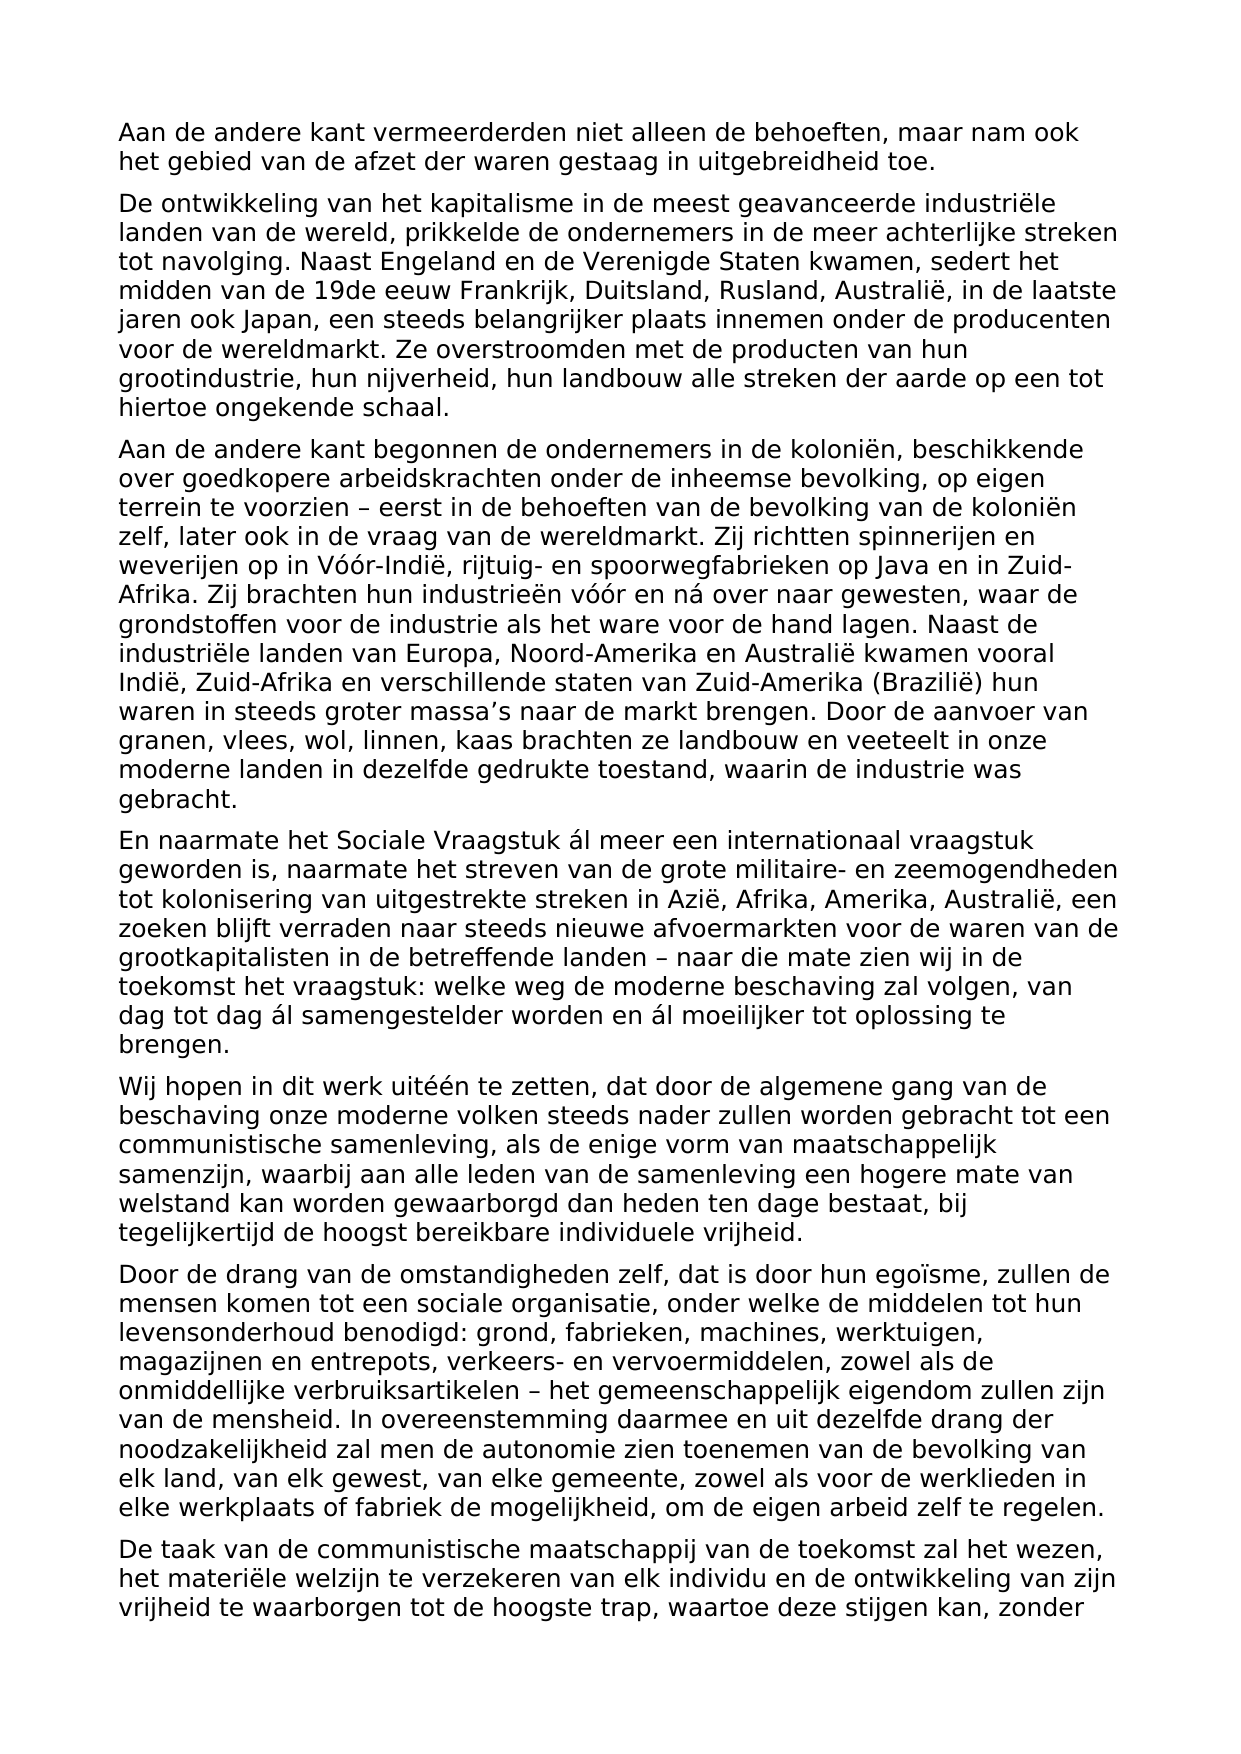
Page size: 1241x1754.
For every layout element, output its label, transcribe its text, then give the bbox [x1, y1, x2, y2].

text Aan de andere kant begonnen de ondernemers in de koloniën, beschikkende over goedkopere arbeidskrachten onder de inheemse bevolking, op eigen terrein te voorzien – eerst in de behoeften van de bevolking van de koloniën zelf, later ook in de vraag van de wereldmarkt. Zij richtten spinnerijen en weverijen op in Vóór-Indië, rijtuig- en spoorwegfabrieken op Java en in Zuid-Afrika. Zij brachten hun industrieën vóór en ná over naar gewesten, waar de grondstoffen voor de industrie als het ware voor de hand lagen. Naast de industriële landen van Europa, Noord-Amerika en Australië kwamen vooral Indië, Zuid-Afrika en verschillende staten van Zuid-Amerika (Brazilië) hun waren in steeds groter massa’s naar de markt brengen. Door de aanvoer van granen, vlees, wol, linnen, kaas brachten ze landbouw en veeteelt in onze moderne landen in dezelfde gedrukte toestand, waarin de industrie was gebracht. [118, 435, 1122, 814]
text Wij hopen in dit werk uitéén te zetten, dat door de algemene gang van de beschaving onze moderne volken steeds nader zullen worden gebracht tot een communistische samenleving, als de enige vorm van maatschappelijk samenzijn, waarbij aan alle leden van de samenleving een hogere mate van welstand kan worden gewaarborgd dan heden ten dage bestaat, bij tegelijkertijd de hoogst bereikbare individuele vrijheid. [118, 1072, 1122, 1247]
text Door de drang van de omstandigheden zelf, dat is door hun egoïsme, zullen de mensen komen tot een sociale organisatie, onder welke de middelen tot hun levensonderhoud benodigd: grond, fabrieken, machines, werktuigen, magazijnen en entrepots, verkeers- en vervoermiddelen, zowel als de onmiddellijke verbruiksartikelen – het gemeenschappelijk eigendom zullen zijn van de mensheid. In overeenstemming daarmee en uit dezelfde drang der noodzakelijkheid zal men de autonomie zien toenemen van de bevolking van elk land, van elk gewest, van elke gemeente, zowel als voor de werklieden in elke werkplaats of fabriek de mogelijkheid, om de eigen arbeid zelf te regelen. [118, 1260, 1122, 1522]
text De taak van de communistische maatschappij van de toekomst zal het wezen, het materiële welzijn te verzekeren van elk individu en de ontwikkeling van zijn vrijheid te waarborgen tot de hoogste trap, waartoe deze stijgen kan, zonder [118, 1535, 1122, 1622]
text Aan de andere kant vermeerderden niet alleen de behoeften, maar nam ook het gebied van de afzet der waren gestaag in uitgebreidheid toe. [118, 118, 1122, 176]
text De ontwikkeling van het kapitalisme in de meest geavanceerde industriële landen van de wereld, prikkelde de ondernemers in de meer achterlijke streken tot navolging. Naast Engeland en de Verenigde Staten kwamen, sedert het midden van de 19de eeuw Frankrijk, Duitsland, Rusland, Australië, in de laatste jaren ook Japan, een steeds belangrijker plaats innemen onder de producenten voor de wereldmarkt. Ze overstroomden met de producten van hun grootindustrie, hun nijverheid, hun landbouw alle streken der aarde op een tot hiertoe ongekende schaal. [118, 189, 1122, 422]
text En naarmate het Sociale Vraagstuk ál meer een internationaal vraagstuk geworden is, naarmate het streven van de grote militaire- en zeemogendheden tot kolonisering van uitgestrekte streken in Azië, Afrika, Amerika, Australië, een zoeken blijft verraden naar steeds nieuwe afvoermarkten voor de waren van de grootkapitalisten in de betreffende landen – naar die mate zien wij in de toekomst het vraagstuk: welke weg de moderne beschaving zal volgen, van dag tot dag ál samengestelder worden en ál moeilijker tot oplossing te brengen. [118, 826, 1122, 1060]
